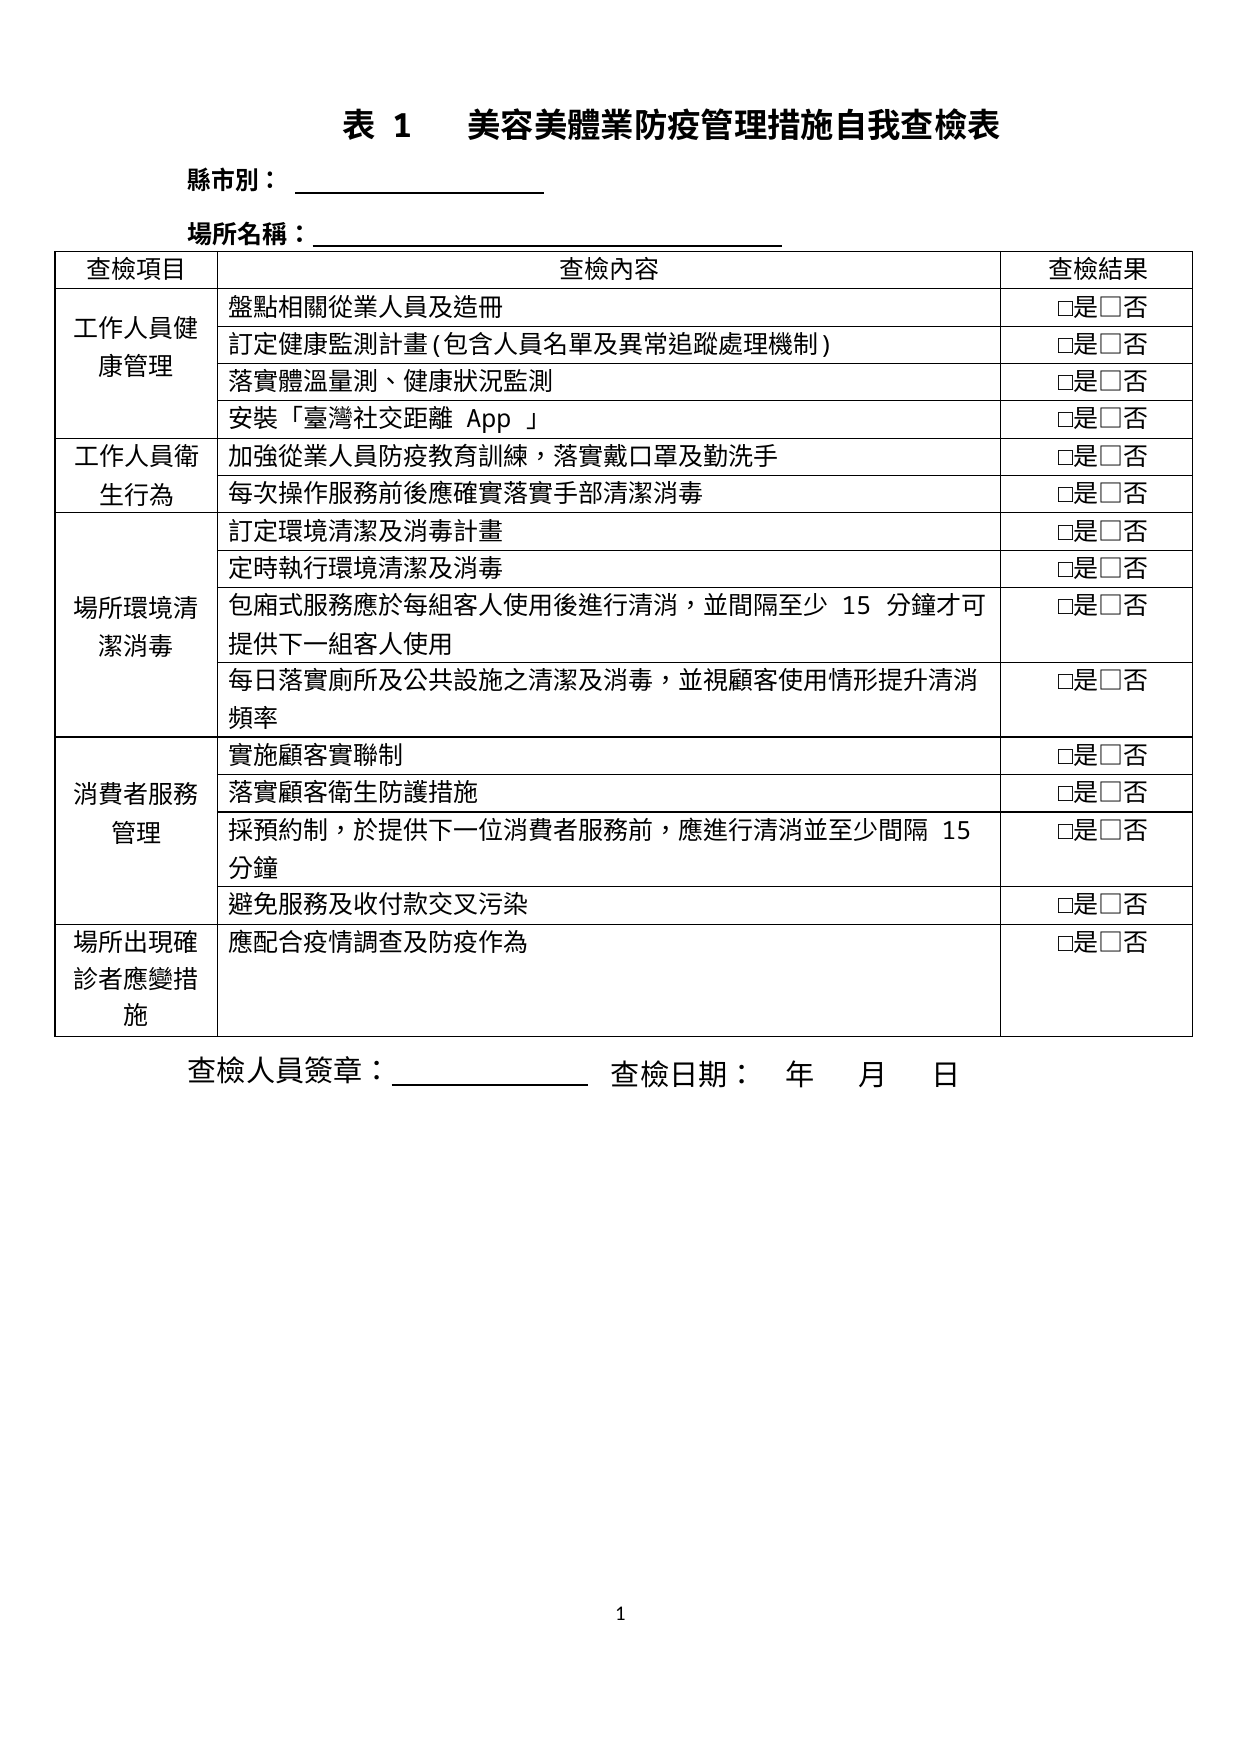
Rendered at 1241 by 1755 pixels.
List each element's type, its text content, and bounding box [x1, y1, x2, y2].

table_cell 盤點相關從業人員及造冊 [218, 289, 1000, 326]
table_header 查檢項目 [56, 252, 217, 288]
table_cell □是□否 [1001, 327, 1192, 363]
table_cell 加強從業人員防疫教育訓練，落實戴口罩及勤洗手 [218, 439, 1000, 475]
text 查檢人員簽章： [187, 1048, 588, 1090]
table_cell 應配合疫情調查及防疫作為 [218, 925, 1000, 1036]
text 縣市別： [187, 161, 1216, 197]
table_cell 落實顧客衛生防護措施 [218, 775, 1000, 811]
table_cell 場所環境清潔消毒 [56, 513, 217, 736]
table_cell □是□否 [1001, 925, 1192, 1036]
table_cell 工作人員健康管理 [56, 289, 217, 438]
table_cell □是□否 [1001, 364, 1192, 400]
table_cell 訂定健康監測計畫(包含人員名單及異常追蹤處理機制) [218, 327, 1000, 363]
table_cell 定時執行環境清潔及消毒 [218, 551, 1000, 587]
table_cell 工作人員衛 生行為 [56, 439, 217, 512]
table_cell □是□否 [1001, 663, 1192, 736]
table_cell 訂定環境清潔及消毒計畫 [218, 513, 1000, 550]
table_cell □是□否 [1001, 476, 1192, 512]
table_cell 包廂式服務應於每組客人使用後進行清消，並間隔至少 15 分鐘才可 提供下一組客人使用 [218, 588, 1000, 662]
text 查檢日期： 年 月 日 [611, 1052, 1216, 1094]
table_cell 場所出現確 診者應變措施 [56, 925, 217, 1036]
text 場所名稱： [187, 214, 1216, 251]
table_cell 落實體溫量測、健康狀況監測 [218, 364, 1000, 400]
table_cell □是□否 [1001, 775, 1192, 811]
table_cell □是□否 [1001, 588, 1192, 662]
table_header 查檢內容 [218, 252, 1000, 288]
table_cell □是□否 [1001, 439, 1192, 475]
table_cell 避免服務及收付款交叉污染 [218, 887, 1000, 923]
table_cell □是□否 [1001, 813, 1192, 886]
table_cell □是□否 [1001, 401, 1192, 438]
table_header 查檢結果 [1001, 252, 1192, 288]
table_cell 每日落實廁所及公共設施之清潔及消毒，並視顧客使用情形提升清消 頻率 [218, 663, 1000, 736]
table_cell □是□否 [1001, 738, 1192, 774]
table_cell 採預約制，於提供下一位消費者服務前，應進行清消並至少間隔 15 分鐘 [218, 813, 1000, 886]
table_cell 安裝「臺灣社交距離 App 」 [218, 401, 1000, 438]
table_cell 實施顧客實聯制 [218, 738, 1000, 774]
table_cell □是□否 [1001, 289, 1192, 326]
table_cell 消費者服務管理 [56, 738, 217, 923]
subtitle 表 1 美容美體業防疫管理措施自我查檢表 [342, 99, 1216, 147]
table_cell □是□否 [1001, 513, 1192, 550]
table_cell 每次操作服務前後應確實落實手部清潔消毒 [218, 476, 1000, 512]
table_cell □是□否 [1001, 887, 1192, 923]
table_cell □是□否 [1001, 551, 1192, 587]
